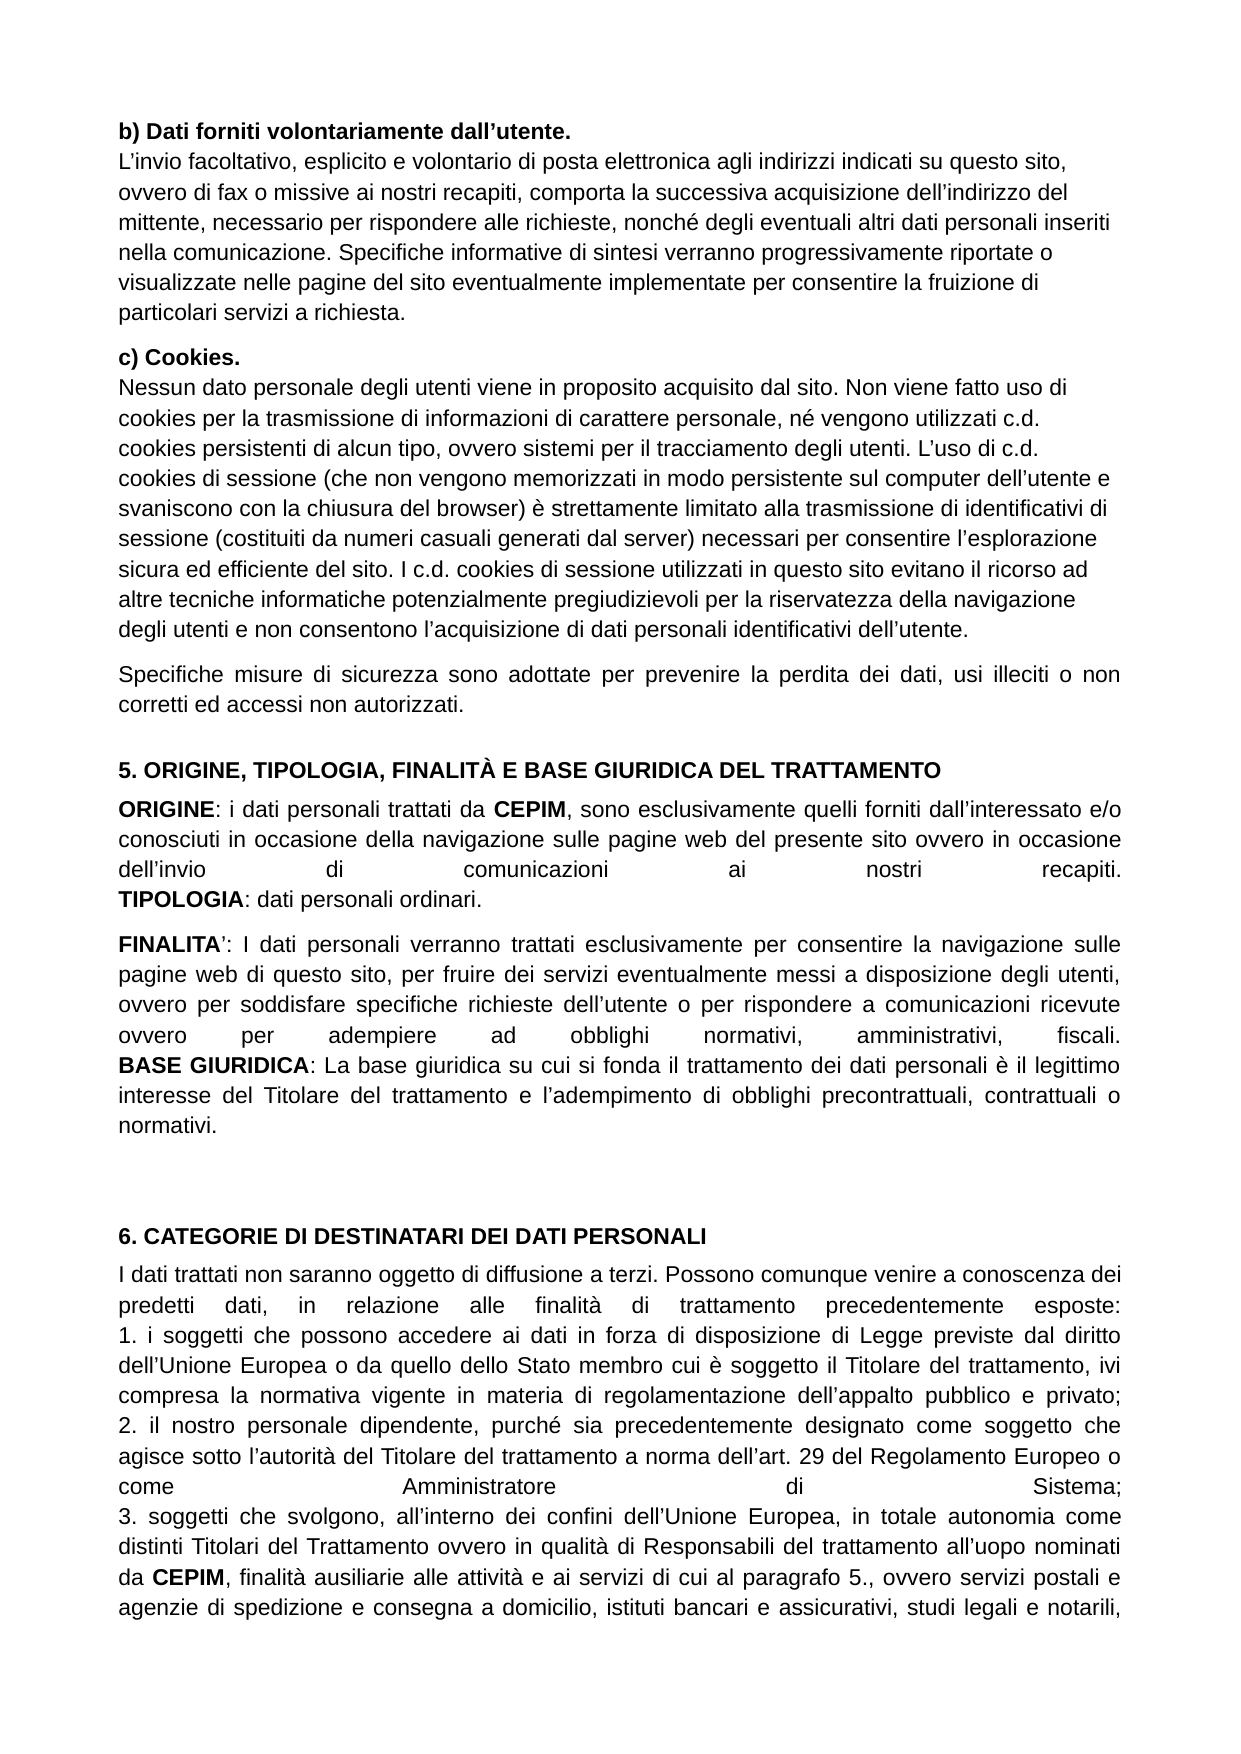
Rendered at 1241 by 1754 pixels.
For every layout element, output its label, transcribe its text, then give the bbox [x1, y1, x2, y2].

text I dati trattati non saranno oggetto di diffusione a terzi. Possono comunque venire a conoscenza dei predetti dati, in relazione alle finalità di trattamento precedentemente esposte: 1. i soggetti che possono accedere ai dati in forza di disposizione di Legge previste dal diritto dell’Unione Europea o da quello dello Stato membro cui è soggetto il Titolare del trattamento, ivi compresa la normativa vigente in materia di regolamentazione dell’appalto pubblico e privato; 2. il nostro personale dipendente, purché sia precedentemente designato come soggetto che agisce sotto l’autorità del Titolare del trattamento a norma dell’art. 29 del Regolamento Europeo o come Amministratore di Sistema; 3. soggetti che svolgono, all’interno dei confini dell’Unione Europea, in totale autonomia come distinti Titolari del Trattamento ovvero in qualità di Responsabili del trattamento all’uopo nominati da CEPIM, finalità ausiliarie alle attività e ai servizi di cui al paragrafo 5., ovvero servizi postali e agenzie di spedizione e consegna a domicilio, istituti bancari e assicurativi, studi legali e notarili, [118, 1261, 1122, 1620]
subtitle 5. ORIGINE, TIPOLOGIA, FINALITÀ E BASE GIURIDICA DEL TRATTAMENTO [118, 757, 1122, 783]
text FINALITA’: I dati personali verranno trattati esclusivamente per consentire la navigazione sulle pagine web di questo sito, per fruire dei servizi eventualmente messi a disposizione degli utenti, ovvero per soddisfare specifiche richieste dell’utente o per rispondere a comunicazioni ricevute ovvero per adempiere ad obblighi normativi, amministrativi, fiscali. BASE GIURIDICA: La base giuridica su cui si fonda il trattamento dei dati personali è il legittimo interesse del Titolare del trattamento e l’adempimento di obblighi precontrattuali, contrattuali o normativi. [118, 931, 1122, 1138]
text ORIGINE: i dati personali trattati da CEPIM, sono esclusivamente quelli forniti dall’interessato e/o conosciuti in occasione della navigazione sulle pagine web del presente sito ovvero in occasione dell’invio di comunicazioni ai nostri recapiti. TIPOLOGIA: dati personali ordinari. [118, 796, 1122, 912]
text c) Cookies. Nessun dato personale degli utenti viene in proposito acquisito dal sito. Non viene fatto uso di cookies per la trasmissione di informazioni di carattere personale, né vengono utilizzati c.d. cookies persistenti di alcun tipo, ovvero sistemi per il tracciamento degli utenti. L’uso di c.d. cookies di sessione (che non vengono memorizzati in modo persistente sul computer dell’utente e svaniscono con la chiusura del browser) è strettamente limitato alla trasmissione di identificativi di sessione (costituiti da numeri casuali generati dal server) necessari per consentire l’esplorazione sicura ed efficiente del sito. I c.d. cookies di sessione utilizzati in questo sito evitano il ricorso ad altre tecniche informatiche potenzialmente pregiudizievoli per la riservatezza della navigazione degli utenti e non consentono l’acquisizione di dati personali identificativi dell’utente. [118, 344, 1122, 642]
subtitle 6. CATEGORIE DI DESTINATARI DEI DATI PERSONALI [118, 1223, 1122, 1249]
text Specifiche misure di sicurezza sono adottate per prevenire la perdita dei dati, usi illeciti o non corretti ed accessi non autorizzati. [118, 661, 1122, 717]
text b) Dati forniti volontariamente dall’utente. L’invio facoltativo, esplicito e volontario di posta elettronica agli indirizzi indicati su questo sito, ovvero di fax o missive ai nostri recapiti, comporta la successiva acquisizione dell’indirizzo del mittente, necessario per rispondere alle richieste, nonché degli eventuali altri dati personali inseriti nella comunicazione. Specifiche informative di sintesi verranno progressivamente riportate o visualizzate nelle pagine del sito eventualmente implementate per consentire la fruizione di particolari servizi a richiesta. [118, 118, 1122, 326]
